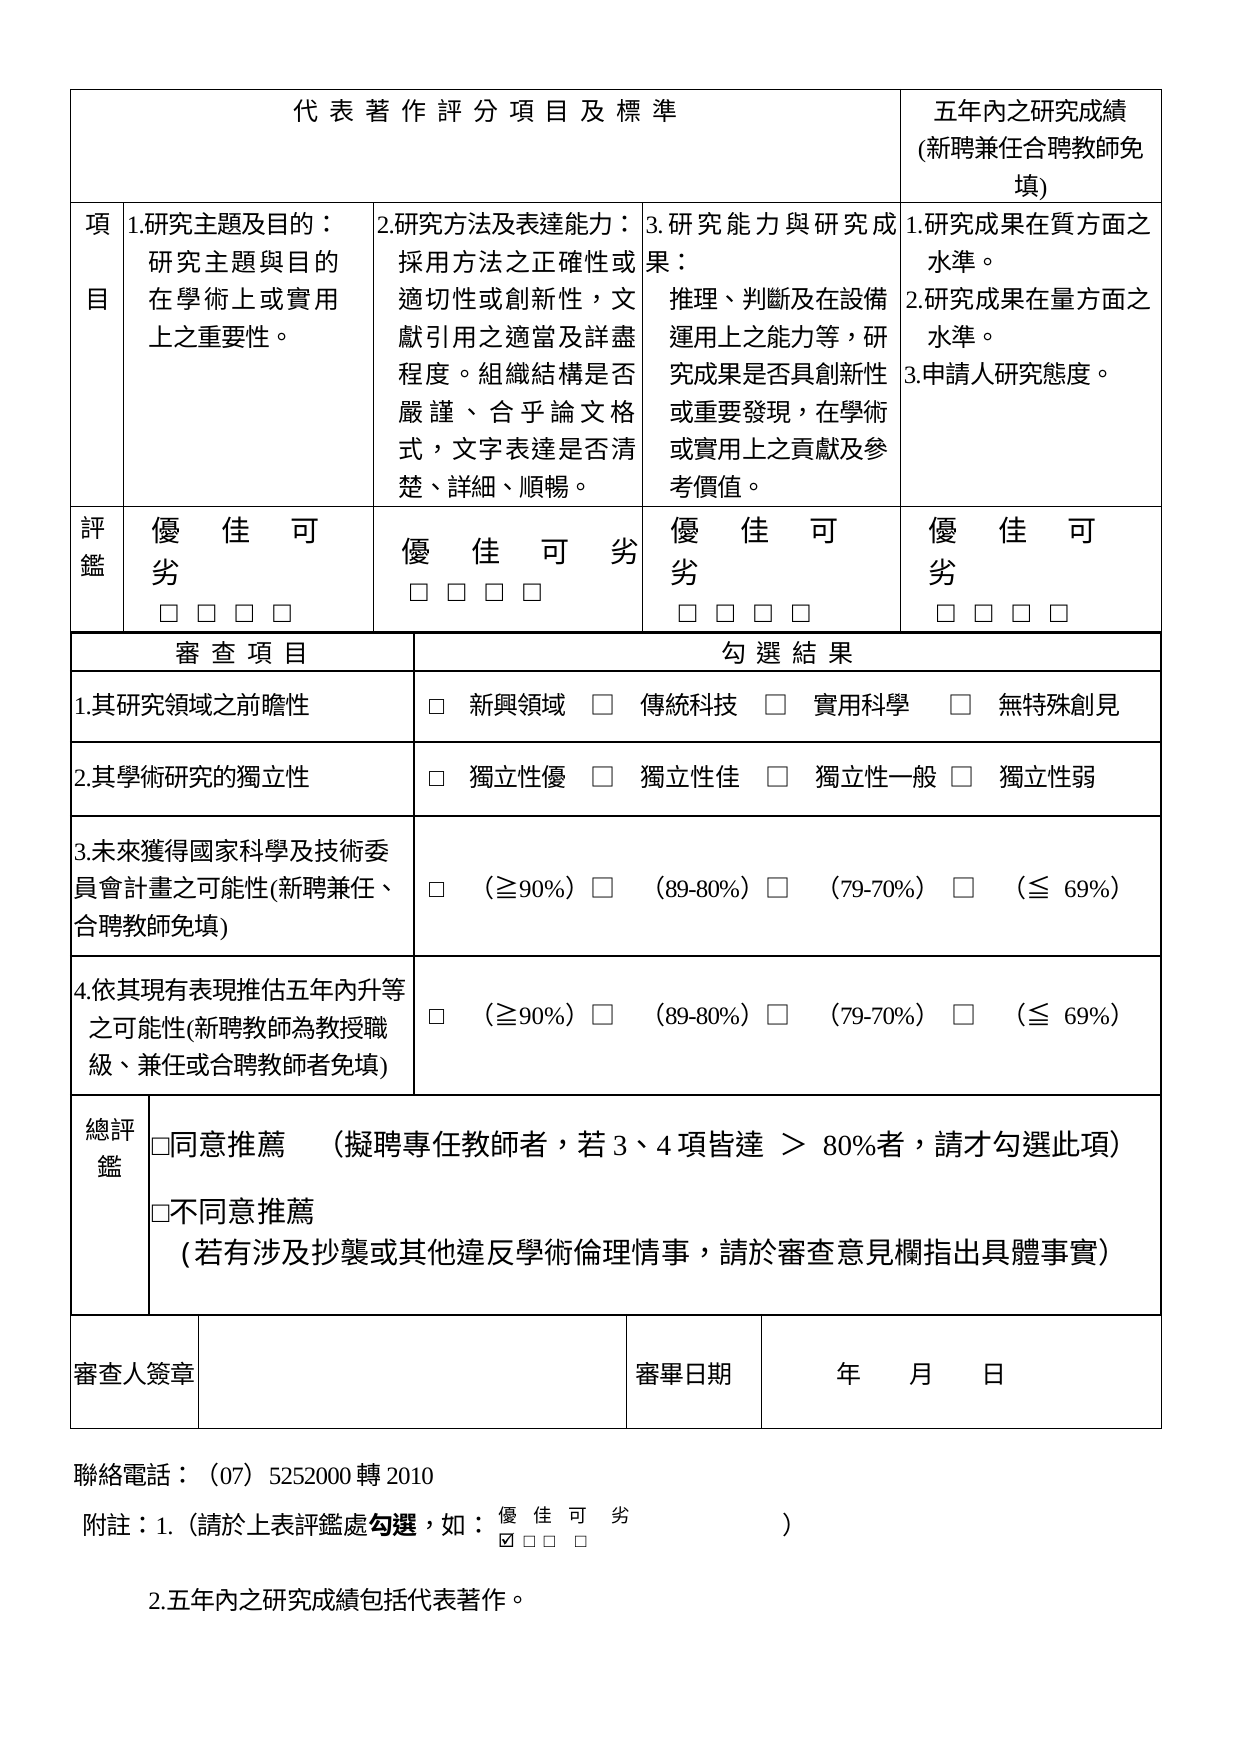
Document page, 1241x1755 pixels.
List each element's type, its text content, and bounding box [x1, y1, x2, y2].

table_cell 1.其研究領域之前瞻性 [72, 672, 413, 741]
table_cell 勾 選 結 果 [415, 634, 1160, 670]
table_cell [199, 1316, 626, 1428]
table_cell 優 佳 可 劣 □ □ □ □ [901, 507, 1161, 631]
table_cell □ 獨立性優 □ 獨立性佳 □ 獨立性一般 □ 獨立性弱 [415, 743, 1160, 815]
table_cell 2.其學術研究的獨立性 [72, 743, 413, 815]
table_cell □ （≧90%）□ （89-80%）□ （79-70%） □ （≦ 69%） [415, 957, 1160, 1094]
table_cell 1.研究成果在質方面之水準。 2.研究成果在量方面之水準。 3.申請人研究態度。 [901, 203, 1161, 506]
table_cell [626, 1429, 1161, 1492]
table_cell □ 新興領域 □ 傳統科技 □ 實用科學 □ 無特殊創見 [415, 672, 1160, 741]
table_cell 審 查 項 目 [72, 634, 413, 670]
table_cell 1.研究主題及目的： 研究主題與目的在學術上或實用上之重要性。 [124, 203, 373, 506]
table_cell 2.研究方法及表達能力： 採用方法之正確性或適切性或創新性，文獻引用之適當及詳盡程度。組織結構是否嚴謹、合乎論文格式，文字表達是否清楚、詳細、順暢。 [374, 203, 642, 506]
table_cell 3.研究能力與研究成果： 推理、判斷及在設備運用上之能力等，研究成果是否具創新性或重要發現，在學術或實用上之貢獻及參考價值。 [643, 203, 900, 506]
table_cell 優 佳 可 劣 □ □ □ □ [643, 507, 900, 631]
table_cell 年 月 日 [762, 1316, 1161, 1428]
table_header 五年內之研究成績 (新聘兼任合聘教師免填) [901, 90, 1161, 202]
table_cell 優 佳 可 劣 □ □ □ □ [124, 507, 373, 631]
table_cell 優 佳 可 劣 □ □ □ □ [374, 507, 642, 631]
table_cell □同意推薦 （擬聘專任教師者，若3、4項皆達 ＞ 80%者，請才勾選此項） □不同意推薦 (若有涉及抄襲或其他違反學術倫理情事，請於審查意見欄指出具體事實） [150, 1096, 1160, 1314]
table_cell 審畢日期 [627, 1316, 761, 1428]
table_cell 3.未來獲得國家科學及技術委員會計畫之可能性(新聘兼任、合聘教師免填) [72, 817, 413, 955]
table_cell 聯絡電話：（07）5252000轉2010 [71, 1429, 626, 1492]
table_cell 評鑑 [71, 507, 123, 631]
table_header 代 表 著 作 評 分 項 目 及 標 準 [71, 90, 900, 202]
table_cell 聯絡電話：（07）5252000轉2010 [483, 1495, 645, 1564]
table_cell 附註：1.（請於上表評鑑處勾選，如： ） 2.五年內之研究成績包括代表著作。 [71, 1492, 1161, 1617]
table_cell 項 目 [71, 203, 123, 506]
table_cell □ （≧90%）□ （89-80%）□ （79-70%） □ （≦ 69%） [415, 817, 1160, 955]
table_cell 審查人簽章 [71, 1316, 198, 1428]
table_cell 總評鑑 [72, 1096, 148, 1314]
table_cell 4.依其現有表現推估五年內升等之可能性(新聘教師為教授職級、兼任或合聘教師者免填) [72, 957, 413, 1094]
